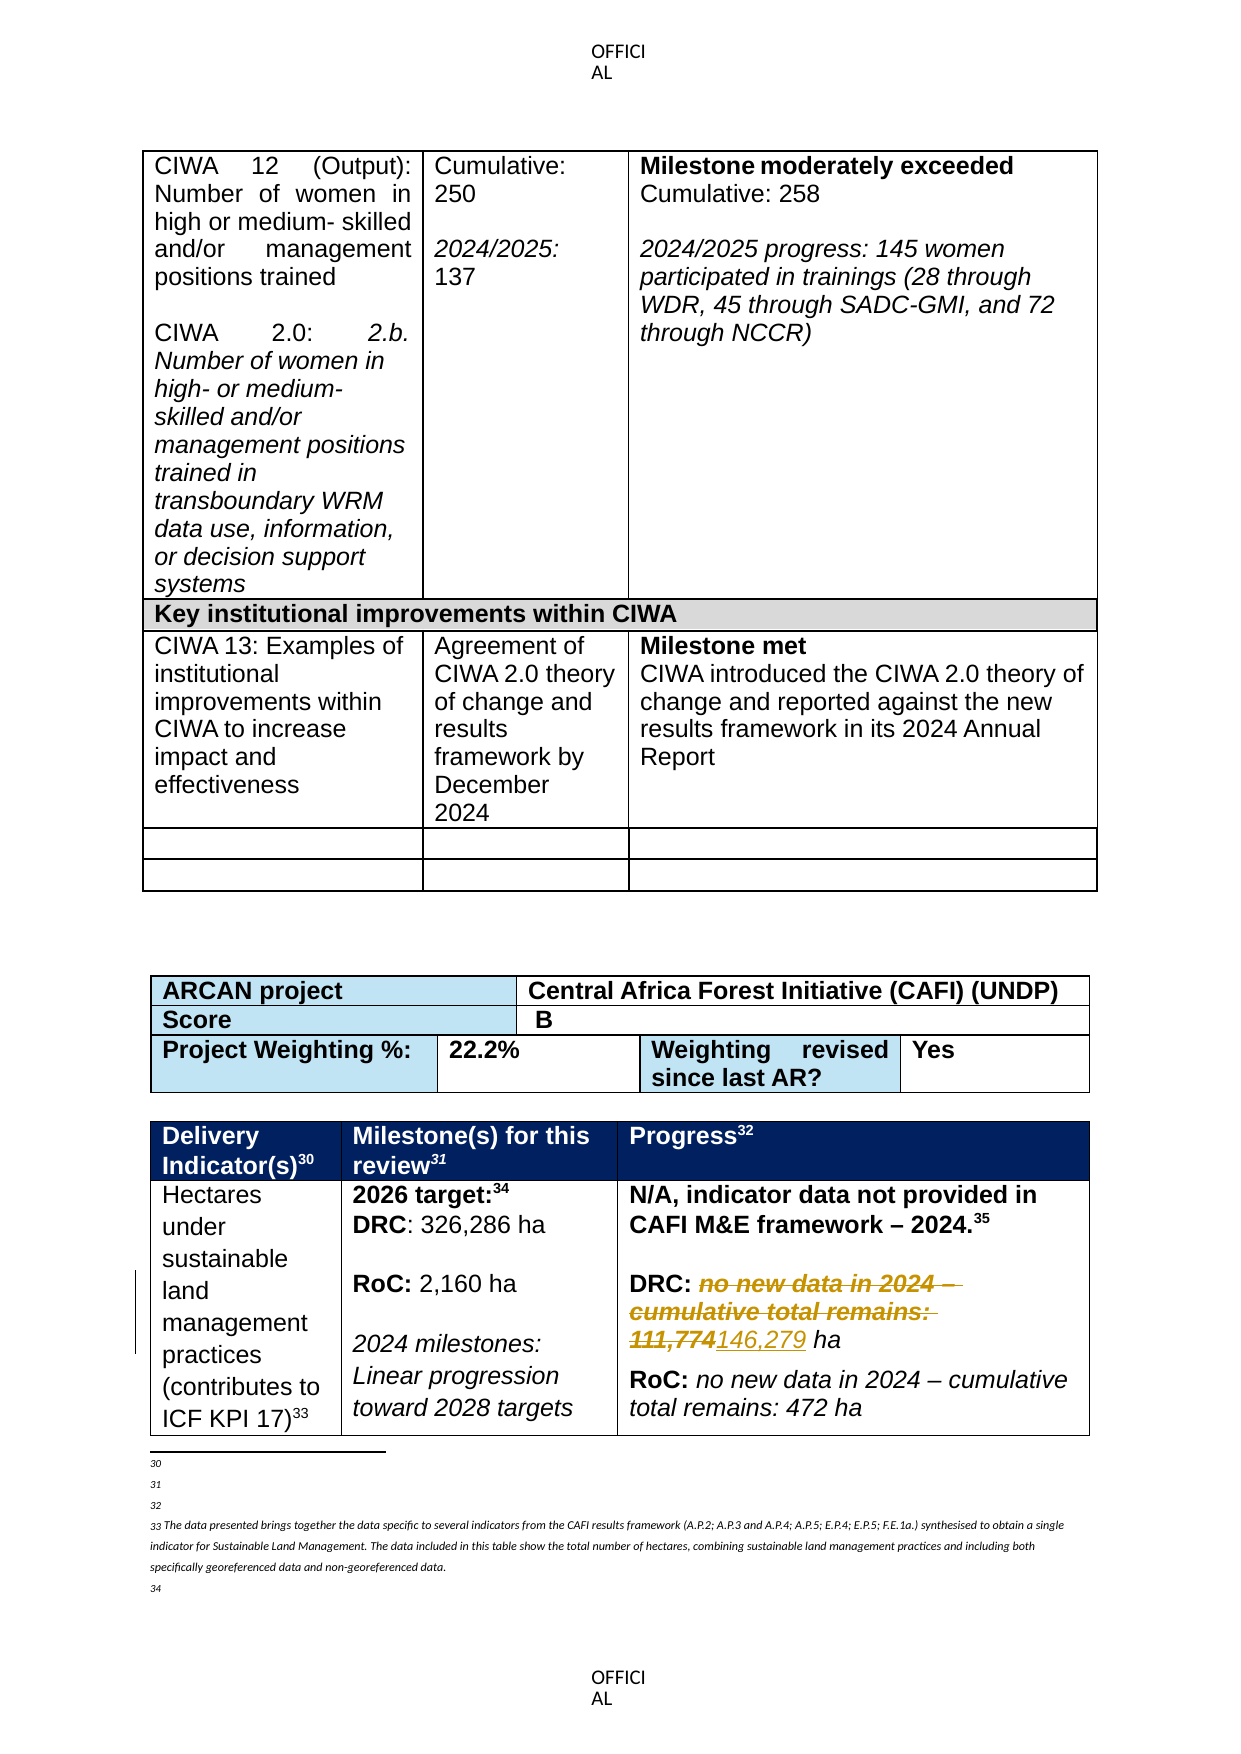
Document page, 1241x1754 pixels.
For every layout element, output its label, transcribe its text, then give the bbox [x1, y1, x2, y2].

table_cell [144, 860, 422, 889]
table_header Progress [618, 1122, 1089, 1180]
table_cell Hectares under sustainable land management practices (contributes to ICF KPI 17) [151, 1181, 341, 1435]
table_cell [144, 829, 422, 858]
table_cell 22.2% [438, 1036, 639, 1092]
table_cell Weighting revised since last AR? [641, 1036, 900, 1092]
table_cell CIWA 13: Examples of institutional improvements within CIWA to increase impact and effectiveness [144, 632, 422, 827]
table_cell Agreement of CIWA 2.0 theory of change and results framework by December 2024 [424, 632, 628, 827]
table_header ARCAN project [152, 977, 516, 1005]
table_cell Yes [901, 1036, 1089, 1092]
table_header Delivery Indicator(s) [151, 1122, 341, 1180]
table_cell [630, 860, 1096, 889]
table_header Central Africa Forest Initiative (CAFI) (UNDP) [517, 977, 1089, 1005]
table_cell 2026 target: DRC: 326,286 ha RoC: 2,160 ha 2024 milestones: Linear progression toward 2028 targets [342, 1181, 617, 1435]
table_cell B [517, 1006, 1089, 1034]
table_header Milestone(s) for this review [342, 1122, 617, 1180]
table_cell N/A, indicator data not provided in CAFI M&E framework – 2024. DRC: 146,279 ha RoC: no new data in 2024 – cumulative total remains: 472 ha [618, 1181, 1089, 1435]
table_cell [424, 829, 628, 858]
table_cell Milestone met CIWA introduced the CIWA 2.0 theory of change and reported against the new results framework in its 2024 Annual Report [629, 632, 1097, 827]
table_cell Milestone moderately exceeded Cumulative: 258 2024/2025 progress: 145 women participated in trainings (28 through WDR, 45 through SADC-GMI, and 72 through NCCR) [629, 152, 1097, 598]
table_cell [424, 860, 628, 889]
table_cell [630, 829, 1096, 858]
table_cell Project Weighting %: [152, 1036, 437, 1092]
table_cell CIWA 12 (Output): Number of women in high or medium- skilled and/or management positions trained CIWA 2.0: 2.b. Number of women in high- or medium-skilled and/or management positions trained in transboundary WRM data use, information, or decision support systems [144, 152, 422, 598]
table_cell Key institutional improvements within CIWA [144, 600, 1096, 629]
table_cell Score [152, 1006, 516, 1034]
table_cell Cumulative: 250 2024/2025: 137 [424, 152, 628, 598]
